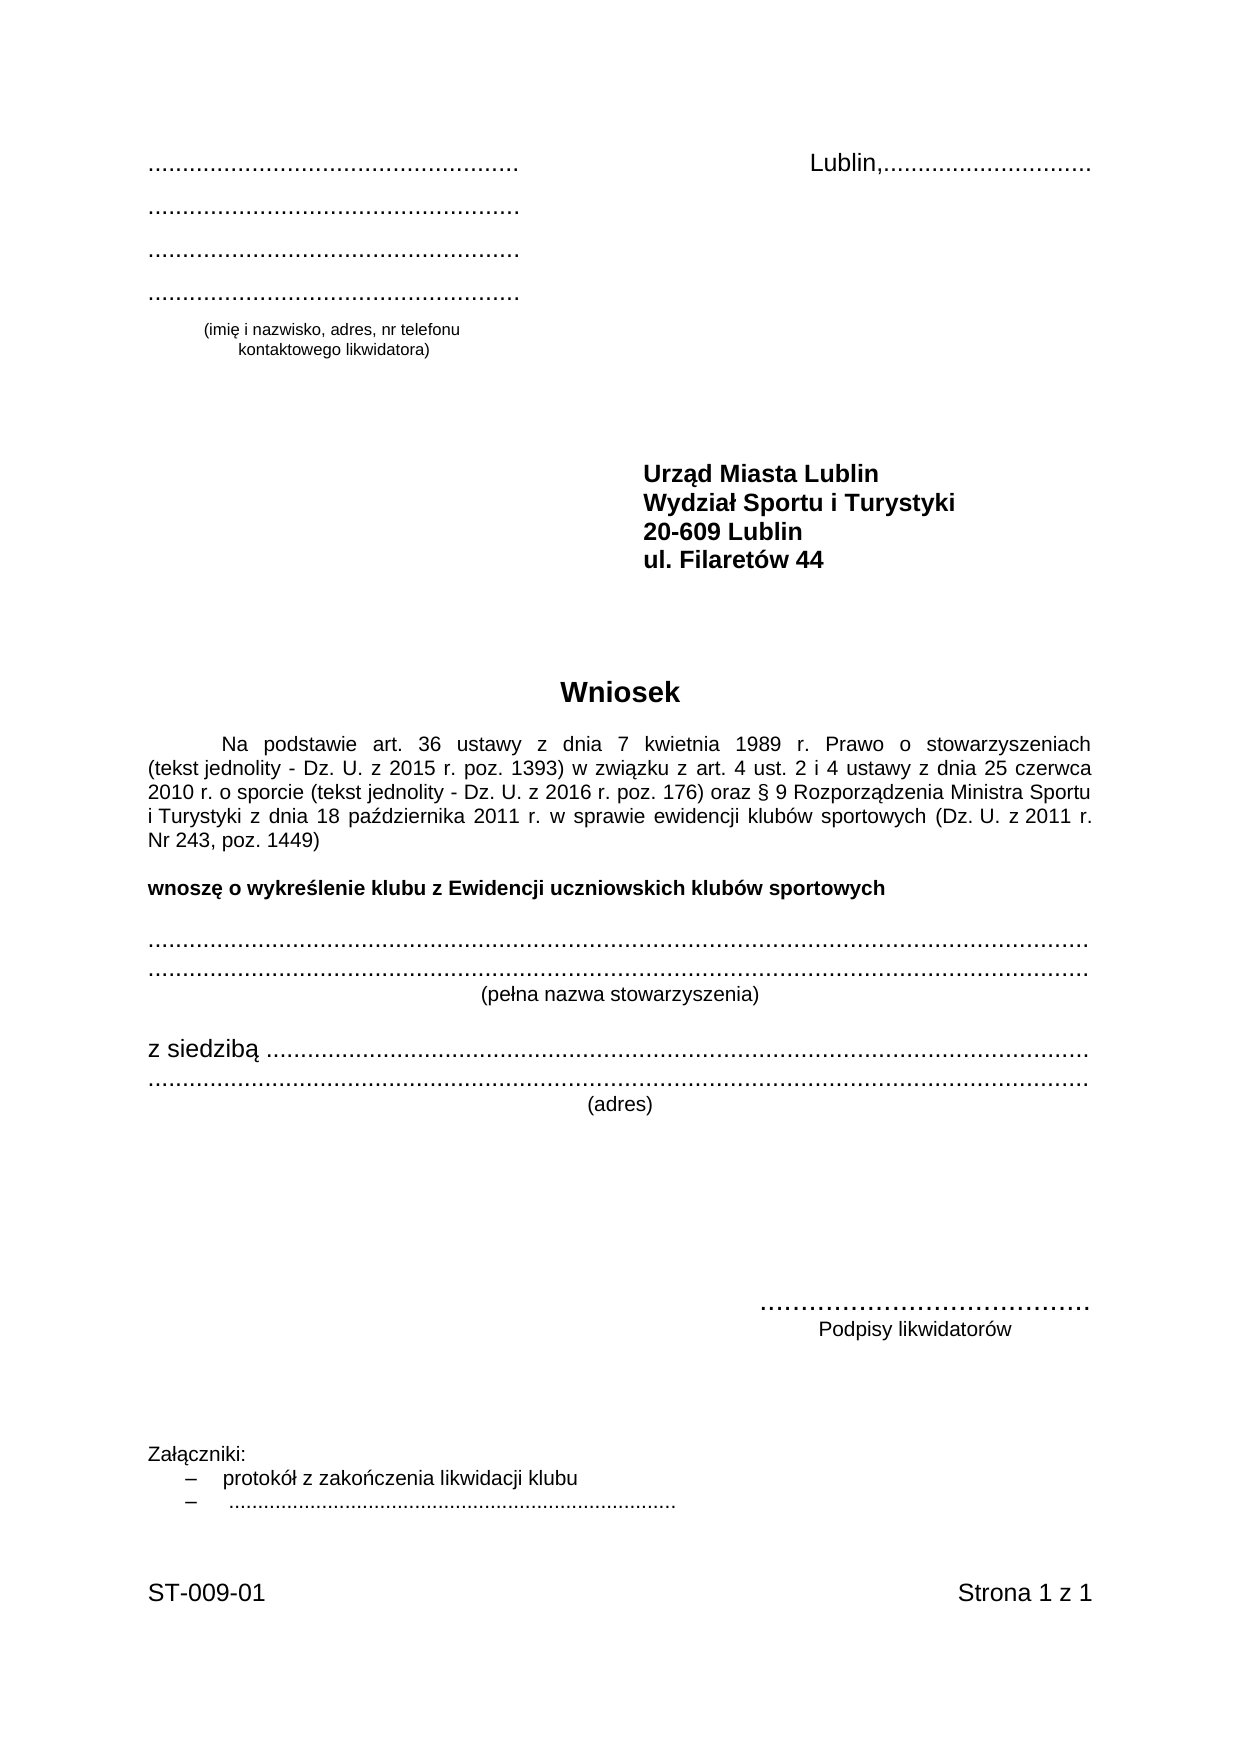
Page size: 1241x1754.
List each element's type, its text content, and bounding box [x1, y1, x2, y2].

subtitle Wydział Sportu i Turystyki [643, 488, 1092, 517]
list protokół z zakończenia likwidacji klubu [185, 1465, 1092, 1489]
text Wniosek [148, 675, 1092, 708]
text ul. Filaretów 44 [643, 545, 1092, 574]
subtitle Urząd Miasta Lublin [643, 459, 1092, 488]
text Lublin, [148, 148, 1092, 176]
text wnoszę o wykreślenie klubu z Ewidencji uczniowskich klubów sportowych [148, 876, 1092, 900]
text Załączniki: [148, 1441, 1092, 1465]
text 20-609 Lublin [643, 517, 1092, 545]
text Podpisy likwidatorów [818, 1317, 1092, 1341]
text z siedzibą [148, 1034, 1092, 1063]
text (adres) [148, 1092, 1092, 1116]
text Na podstawie art. 36 ustawy z dnia 7 kwietnia 1989 r. Prawo o stowarzyszeniach (tekst jednolity - Dz. U. z 2015 r. poz. 1393) w związku z art. 4 ust. 2 i 4 ustawy z dnia 25 czerwca 2010 r. o sporcie (tekst jednolity - Dz. U. z 2016 r. poz. 176) oraz § 9 Rozporządzenia Ministra Sportu i Turystyki z dnia 18 października 2011 r. w sprawie ewidencji klubów sportowych (Dz. U. z 2011 r. Nr 243, poz. 1449) [148, 732, 1092, 852]
text (imię i nazwisko, adres, nr telefonu [203, 320, 1092, 339]
text kontaktowego likwidatora) [238, 339, 1092, 358]
text (pełna nazwa stowarzyszenia) [148, 981, 1092, 1005]
